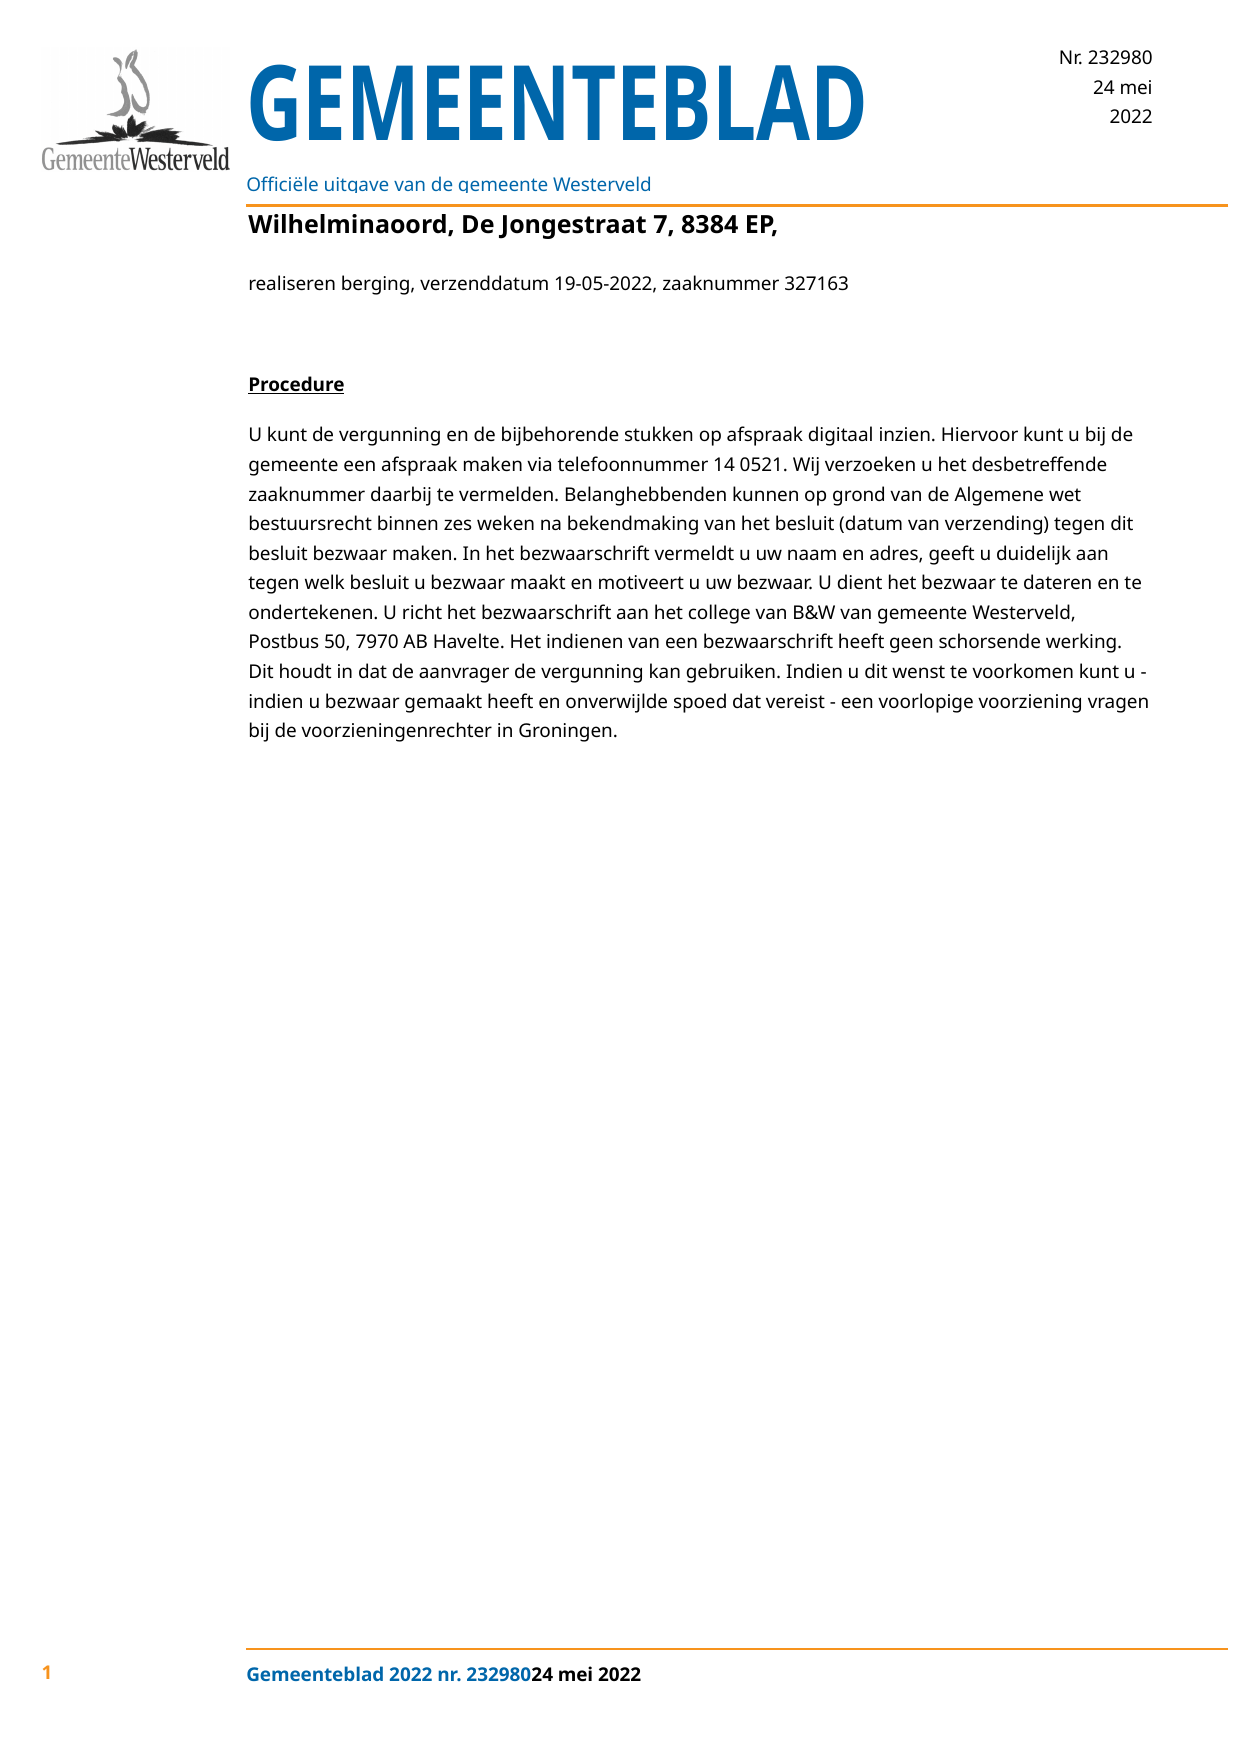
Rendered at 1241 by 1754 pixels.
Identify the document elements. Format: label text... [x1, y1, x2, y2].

picture [41, 47, 231, 172]
text U kunt de vergunning en de bijbehorende stukken op afspraak digitaal inzien. Hiervoor kunt u bij de gemeente een afspraak maken via telefoonnummer 14 0521. Wij verzoeken u het desbetreffende zaaknummer daarbij te vermelden. Belanghebbenden kunnen op grond van de Algemene wet bestuursrecht binnen zes weken na bekendmaking van het besluit (datum van verzending) tegen dit besluit bezwaar maken. In het bezwaarschrift vermeldt u uw naam en adres, geeft u duidelijk aan tegen welk besluit u bezwaar maakt en motiveert u uw bezwaar. U dient het bezwaar te dateren en te ondertekenen. U richt het bezwaarschrift aan het college van B&W van gemeente Westerveld, Postbus 50, 7970 AB Havelte. Het indienen van een bezwaarschrift heeft geen schorsende werking. Dit houdt in dat de aanvrager de vergunning kan gebruiken. Indien u dit wenst te voorkomen kunt u - indien u bezwaar gemaakt heeft en onverwijlde spoed dat vereist - een voorlopige voorziening vragen bij de voorzieningenrechter in Groningen. [248, 422, 1152, 743]
text Procedure [248, 371, 1152, 397]
text Wilhelminaoord, De Jongestraat 7, 8384 EP, [248, 207, 1152, 241]
text realiseren berging, verzenddatum 19-05-2022, zaaknummer 327163 [248, 270, 1152, 296]
